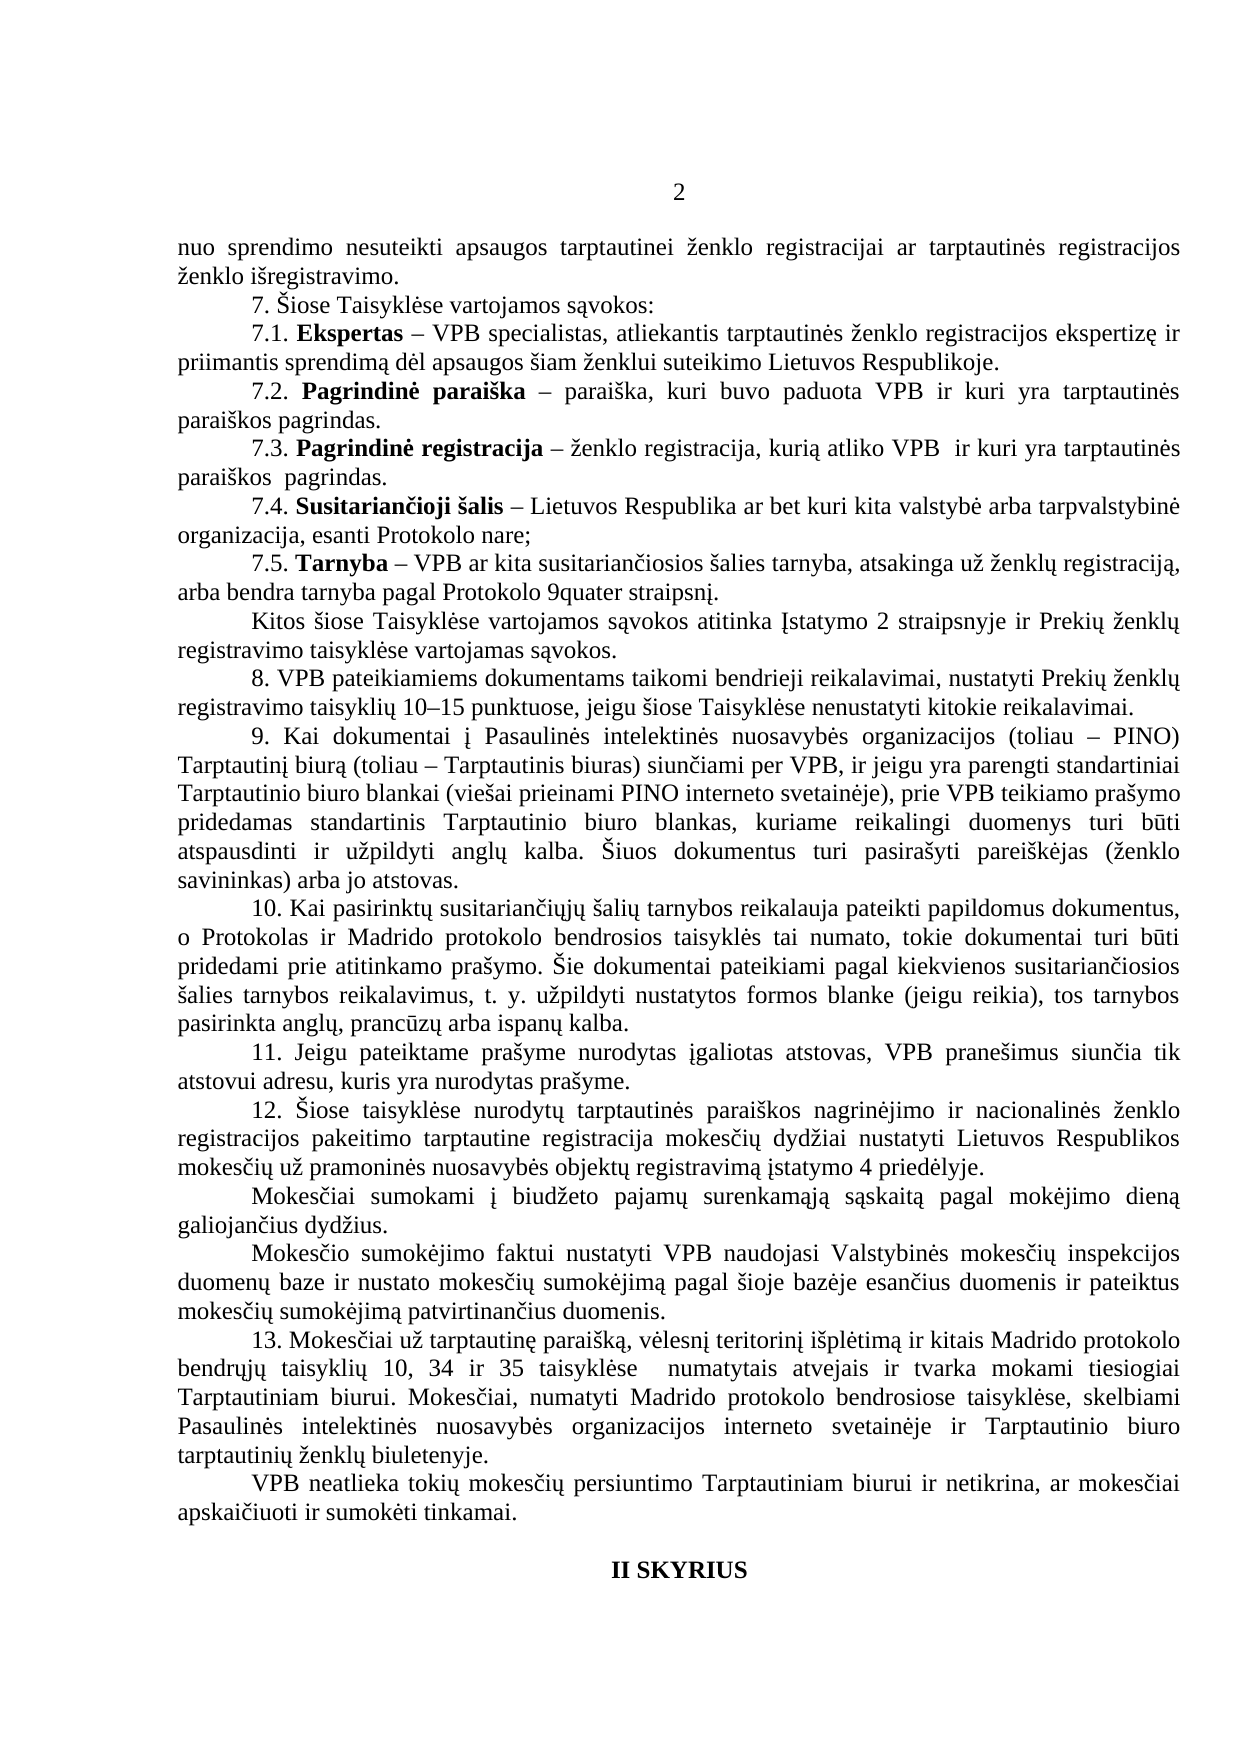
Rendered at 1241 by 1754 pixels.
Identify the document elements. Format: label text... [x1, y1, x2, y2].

text Kitos šiose Taisyklėse vartojamos sąvokos atitinka Įstatymo 2 straipsnyje ir Prekių ženklų registravimo taisyklėse vartojamas sąvokos. [177, 606, 1181, 663]
text II SKYRIUS [177, 1555, 1181, 1583]
text 7.5. Tarnyba – VPB ar kita susitariančiosios šalies tarnyba, atsakinga už ženklų registraciją, arba bendra tarnyba pagal Protokolo 9quater straipsnį. [177, 548, 1181, 606]
text 7. Šiose Taisyklėse vartojamos sąvokos: [177, 290, 1181, 318]
text Mokesčio sumokėjimo faktui nustatyti VPB naudojasi Valstybinės mokesčių inspekcijos duomenų baze ir nustato mokesčių sumokėjimą pagal šioje bazėje esančius duomenis ir pateiktus mokesčių sumokėjimą patvirtinančius duomenis. [177, 1238, 1181, 1325]
text 7.1. Ekspertas – VPB specialistas, atliekantis tarptautinės ženklo registracijos ekspertizę ir priimantis sprendimą dėl apsaugos šiam ženklui suteikimo Lietuvos Respublikoje. [177, 318, 1181, 376]
text 7.2. Pagrindinė paraiška – paraiška, kuri buvo paduota VPB ir kuri yra tarptautinės paraiškos pagrindas. [177, 376, 1181, 433]
text 10. Kai pasirinktų susitariančiųjų šalių tarnybos reikalauja pateikti papildomus dokumentus, o Protokolas ir Madrido protokolo bendrosios taisyklės tai numato, tokie dokumentai turi būti pridedami prie atitinkamo prašymo. Šie dokumentai pateikiami pagal kiekvienos susitariančiosios šalies tarnybos reikalavimus, t. y. užpildyti nustatytos formos blanke (jeigu reikia), tos tarnybos pasirinkta anglų, prancūzų arba ispanų kalba. [177, 893, 1181, 1037]
text 13. Mokesčiai už tarptautinę paraišką, vėlesnį teritorinį išplėtimą ir kitais Madrido protokolo bendrųjų taisyklių 10, 34 ir 35 taisyklėse numatytais atvejais ir tvarka mokami tiesiogiai Tarptautiniam biurui. Mokesčiai, numatyti Madrido protokolo bendrosiose taisyklėse, skelbiami Pasaulinės intelektinės nuosavybės organizacijos interneto svetainėje ir Tarptautinio biuro tarptautinių ženklų biuletenyje. [177, 1325, 1181, 1468]
text 11. Jeigu pateiktame prašyme nurodytas įgaliotas atstovas, VPB pranešimus siunčia tik atstovui adresu, kuris yra nurodytas prašyme. [177, 1037, 1181, 1095]
text nuo sprendimo nesuteikti apsaugos tarptautinei ženklo registracijai ar tarptautinės registracijos ženklo išregistravimo. [177, 232, 1181, 290]
text 9. Kai dokumentai į Pasaulinės intelektinės nuosavybės organizacijos (toliau – PINO) Tarptautinį biurą (toliau – Tarptautinis biuras) siunčiami per VPB, ir jeigu yra parengti standartiniai Tarptautinio biuro blankai (viešai prieinami PINO interneto svetainėje), prie VPB teikiamo prašymo pridedamas standartinis Tarptautinio biuro blankas, kuriame reikalingi duomenys turi būti atspausdinti ir užpildyti anglų kalba. Šiuos dokumentus turi pasirašyti pareiškėjas (ženklo savininkas) arba jo atstovas. [177, 721, 1181, 893]
text 7.3. Pagrindinė registracija – ženklo registracija, kurią atliko VPB ir kuri yra tarptautinės paraiškos pagrindas. [177, 433, 1181, 491]
text 7.4. Susitariančioji šalis – Lietuvos Respublika ar bet kuri kita valstybė arba tarpvalstybinė organizacija, esanti Protokolo nare; [177, 491, 1181, 548]
text 8. VPB pateikiamiems dokumentams taikomi bendrieji reikalavimai, nustatyti Prekių ženklų registravimo taisyklių 10–15 punktuose, jeigu šiose Taisyklėse nenustatyti kitokie reikalavimai. [177, 663, 1181, 721]
text VPB neatlieka tokių mokesčių persiuntimo Tarptautiniam biurui ir netikrina, ar mokesčiai apskaičiuoti ir sumokėti tinkamai. [177, 1468, 1181, 1526]
text 12. Šiose taisyklėse nurodytų tarptautinės paraiškos nagrinėjimo ir nacionalinės ženklo registracijos pakeitimo tarptautine registracija mokesčių dydžiai nustatyti Lietuvos Respublikos mokesčių už pramoninės nuosavybės objektų registravimą įstatymo 4 priedėlyje. [177, 1095, 1181, 1181]
text Mokesčiai sumokami į biudžeto pajamų surenkamąją sąskaitą pagal mokėjimo dieną galiojančius dydžius. [177, 1181, 1181, 1238]
